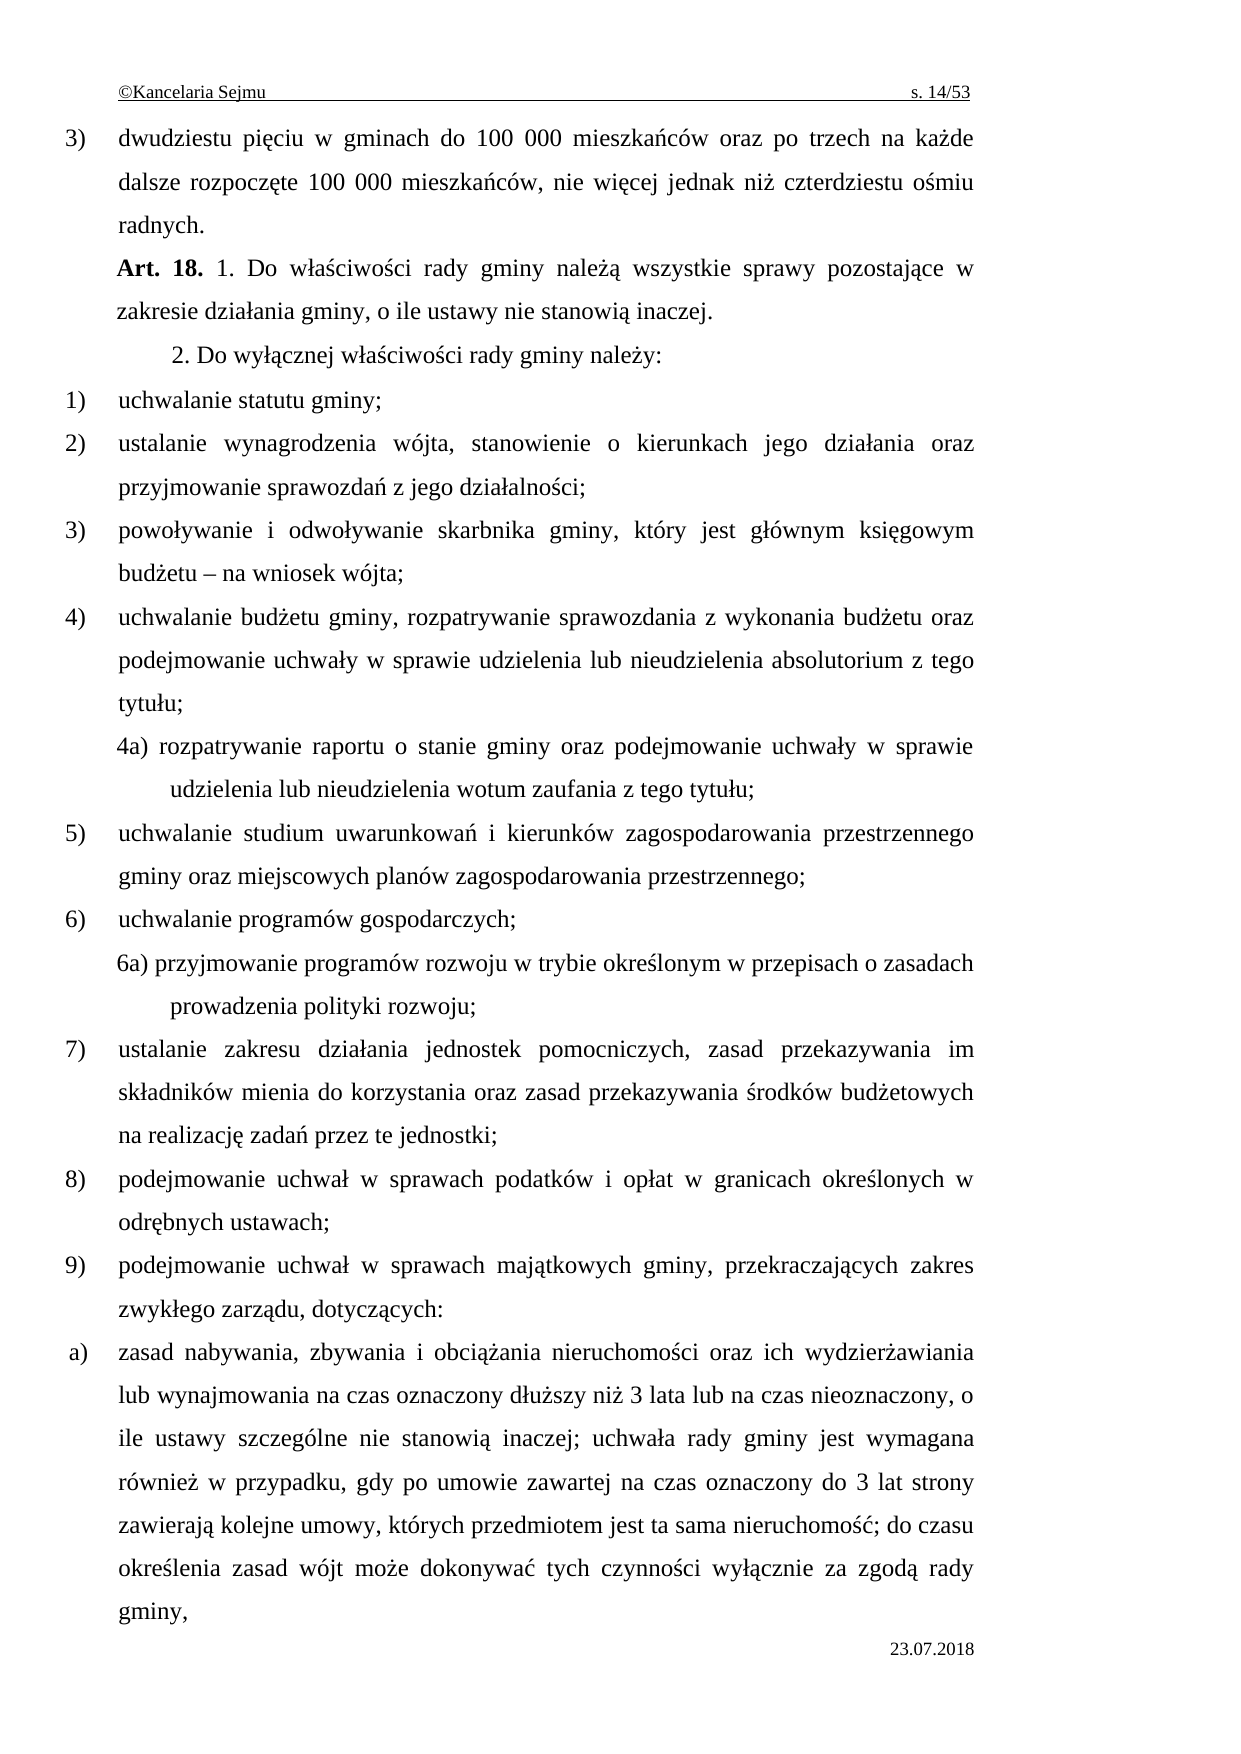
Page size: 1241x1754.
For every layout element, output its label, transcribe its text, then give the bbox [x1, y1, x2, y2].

list uchwalanie statutu gminy; [65, 385, 975, 414]
text Art. 18. 1. Do właściwości rady gminy należą wszystkie sprawy pozostające w zakresie działania gminy, o ile ustawy nie stanowią inaczej. [116, 253, 975, 325]
text 6a) przyjmowanie programów rozwoju w trybie określonym w przepisach o zasadach prowadzenia polityki rozwoju; [116, 948, 975, 1020]
list powoływanie i odwoływanie skarbnika gminy, który jest głównym księgowym budżetu – na wniosek wójta; [65, 515, 975, 587]
list ustalanie wynagrodzenia wójta, stanowienie o kierunkach jego działania oraz przyjmowanie sprawozdań z jego działalności; [65, 428, 975, 500]
list podejmowanie uchwał w sprawach majątkowych gminy, przekraczających zakres zwykłego zarządu, dotyczących: [65, 1251, 975, 1322]
list uchwalanie studium uwarunkowań i kierunków zagospodarowania przestrzennego gminy oraz miejscowych planów zagospodarowania przestrzennego; [65, 818, 975, 890]
list uchwalanie programów gospodarczych; [65, 904, 975, 933]
text 4a) rozpatrywanie raportu o stanie gminy oraz podejmowanie uchwały w sprawie udzielenia lub nieudzielenia wotum zaufania z tego tytułu; [116, 731, 975, 803]
list podejmowanie uchwał w sprawach podatków i opłat w granicach określonych w odrębnych ustawach; [65, 1164, 975, 1236]
list uchwalanie budżetu gminy, rozpatrywanie sprawozdania z wykonania budżetu oraz podejmowanie uchwały w sprawie udzielenia lub nieudzielenia absolutorium z tego tytułu; [65, 602, 975, 717]
list zasad nabywania, zbywania i obciążania nieruchomości oraz ich wydzierżawiania lub wynajmowania na czas oznaczony dłuższy niż 3 lata lub na czas nieoznaczony, o ile ustawy szczególne nie stanowią inaczej; uchwała rady gminy jest wymagana również w przypadku, gdy po umowie zawartej na czas oznaczony do 3 lat strony zawierają kolejne umowy, których przedmiotem jest ta sama nieruchomość; do czasu określenia zasad wójt może dokonywać tych czynności wyłącznie za zgodą rady gminy, [68, 1337, 975, 1625]
text 2. Do wyłącznej właściwości rady gminy należy: [171, 340, 975, 368]
list ustalanie zakresu działania jednostek pomocniczych, zasad przekazywania im składników mienia do korzystania oraz zasad przekazywania środków budżetowych na realizację zadań przez te jednostki; [65, 1034, 975, 1149]
list dwudziestu pięciu w gminach do 100 000 mieszkańców oraz po trzech na każde dalsze rozpoczęte 100 000 mieszkańców, nie więcej jednak niż czterdziestu ośmiu radnych. [65, 123, 975, 238]
